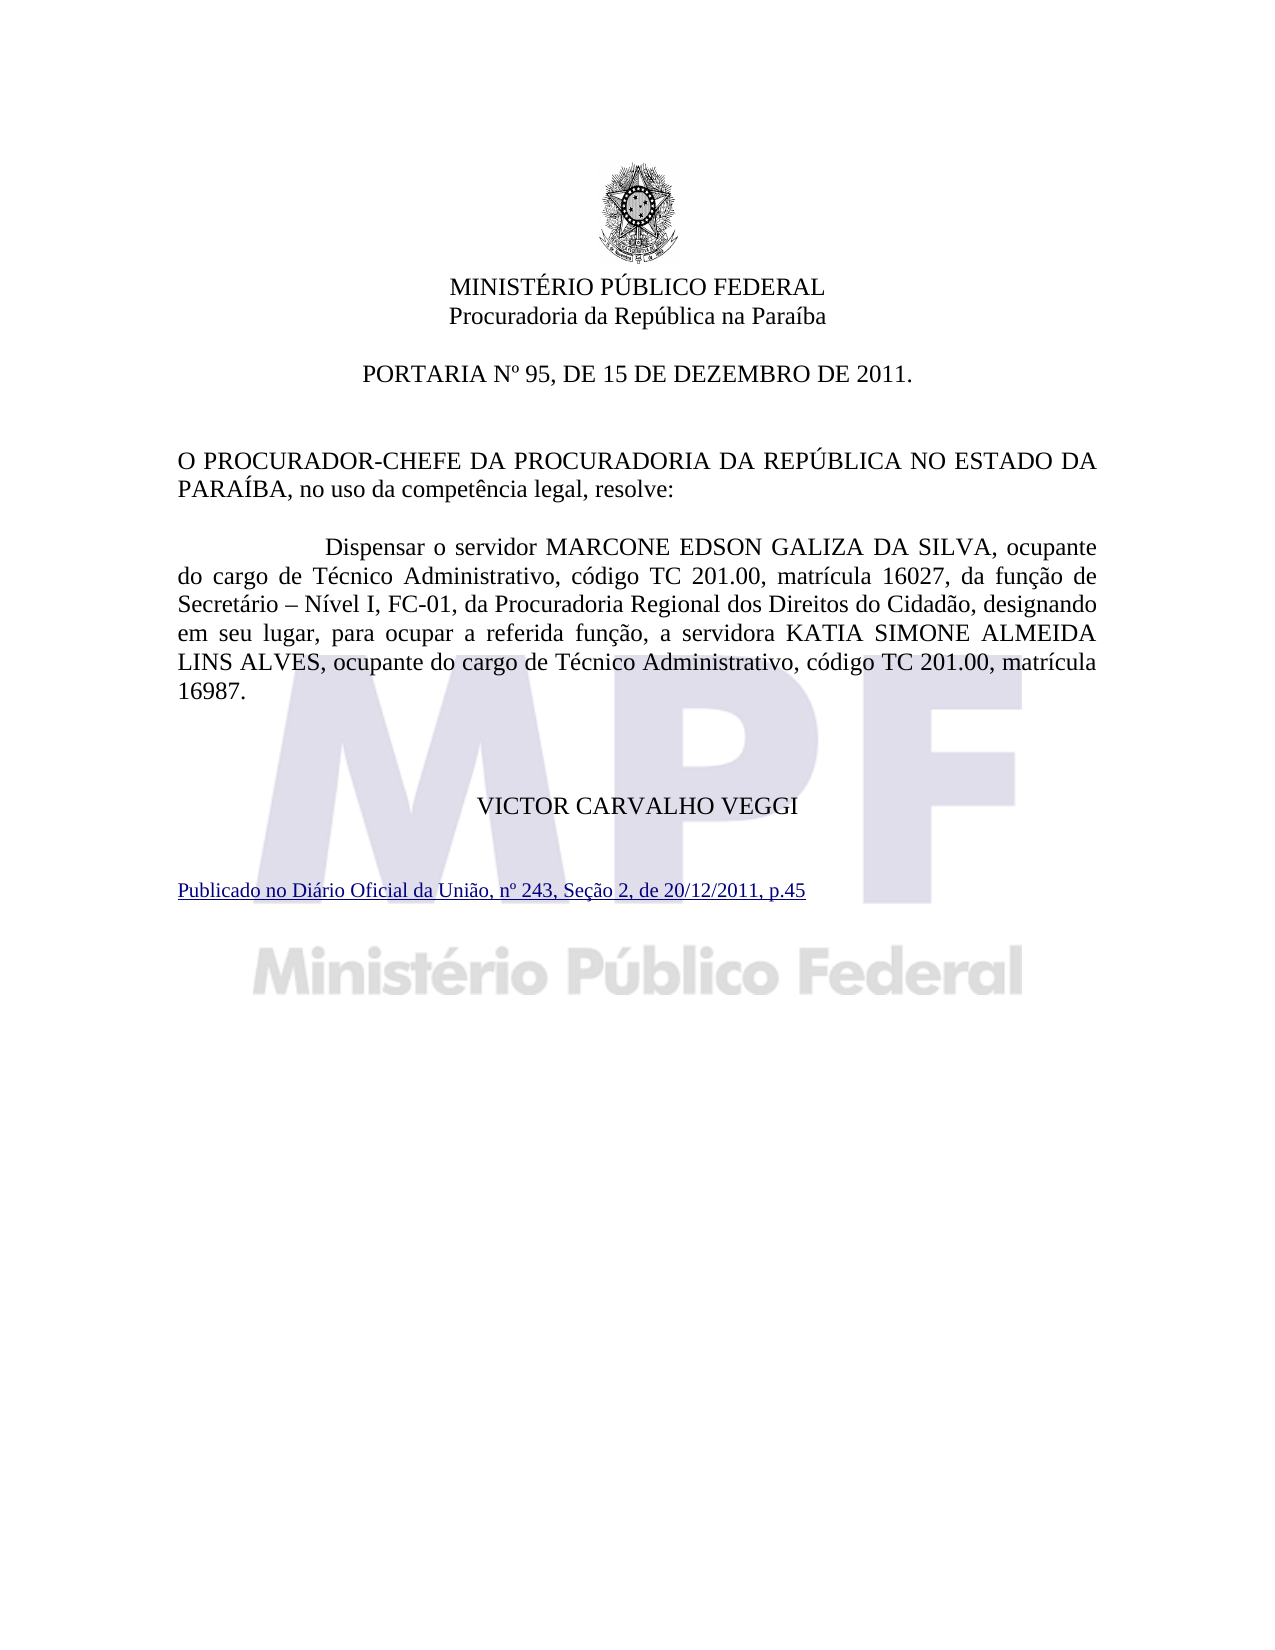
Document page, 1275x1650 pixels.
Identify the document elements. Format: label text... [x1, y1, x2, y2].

text MINISTÉRIO PÚBLICO FEDERAL [177, 272, 1098, 301]
text O PROCURADOR-CHEFE DA PROCURADORIA DA REPÚBLICA NO ESTADO DA PARAÍBA, no uso da competência legal, resolve: [177, 446, 1098, 503]
text VICTOR CARVALHO VEGGI [177, 791, 1098, 820]
picture [596, 156, 679, 264]
text PORTARIA Nº 95, DE 15 DE DEZEMBRO DE 2011. [177, 359, 1098, 388]
text Procuradoria da República na Paraíba [177, 301, 1098, 330]
picture [253, 704, 1022, 791]
text Dispensar o servidor MARCONE EDSON GALIZA DA SILVA, ocupante do cargo de Técnico Administrativo, código TC 201.00, matrícula 16027, da função de Secretário – Nível I, FC-01, da Procuradoria Regional dos Direitos do Cidadão, designando em seu lugar, para ocupar a referida função, a servidora KATIA SIMONE ALMEIDA LINS ALVES, ocupante do cargo de Técnico Administrativo, código TC 201.00, matrícula 16987. [177, 532, 1098, 704]
picture [253, 820, 1022, 878]
picture [253, 902, 1022, 995]
text Publicado no Diário Oficial da União, nº 243, Seção 2, de 20/12/2011, p.45 [177, 878, 1098, 902]
